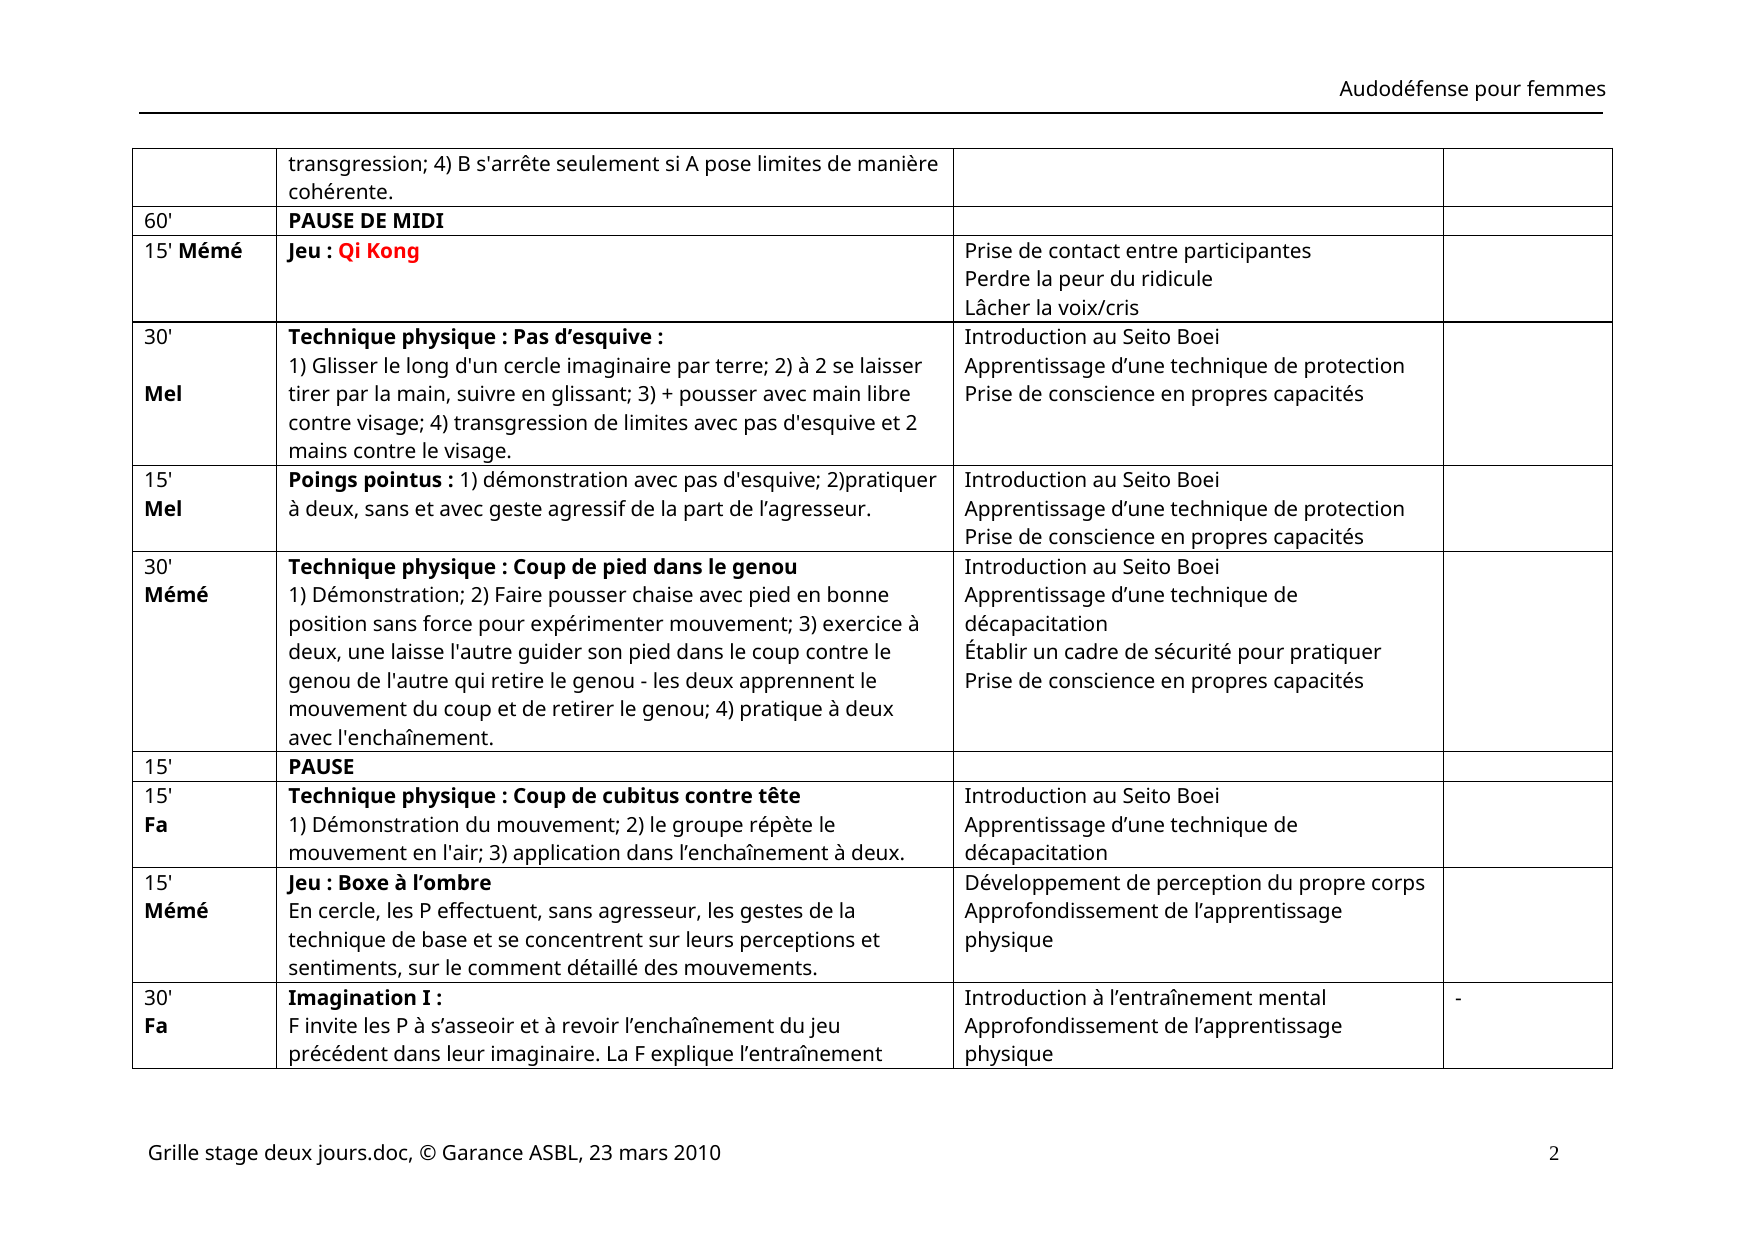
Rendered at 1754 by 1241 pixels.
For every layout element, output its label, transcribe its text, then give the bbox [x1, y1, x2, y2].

table_cell 30' Mel [133, 323, 276, 464]
table_cell [1444, 752, 1612, 781]
table_cell [954, 752, 1443, 781]
table_cell Introduction au Seito Boei Apprentissage d’une technique de protection Prise de conscience en propres capacités [954, 323, 1443, 464]
table_cell Introduction au Seito Boei Apprentissage d’une technique de décapacitation [954, 782, 1443, 867]
table_cell PAUSE [277, 752, 953, 781]
table_cell Technique physique : Coup de pied dans le genou 1) Démonstration; 2) Faire pousser chaise avec pied en bonne position sans force pour expérimenter mouvement; 3) exercice à deux, une laisse l'autre guider son pied dans le coup contre le genou de l'autre qui retire le genou - les deux apprennent le mouvement du coup et de retirer le genou; 4) pratique à deux avec l'enchaînement. [277, 552, 953, 751]
table_cell [1444, 149, 1612, 206]
table_cell - [1444, 983, 1612, 1068]
table_cell Jeu : Boxe à l’ombre En cercle, les P effectuent, sans agresseur, les gestes de la technique de base et se concentrent sur leurs perceptions et sentiments, sur le comment détaillé des mouvements. [277, 868, 953, 982]
table_cell [954, 207, 1443, 235]
table_cell [1444, 552, 1612, 751]
table_cell 15' Mémé [133, 868, 276, 982]
table_cell 30' Fa [133, 983, 276, 1068]
table_cell 60' [133, 207, 276, 235]
table_cell [1444, 782, 1612, 867]
table_cell PAUSE DE MIDI [277, 207, 953, 235]
table_cell Jeu : Qi Kong [277, 236, 953, 321]
table_cell [133, 149, 276, 206]
table_cell [1444, 207, 1612, 235]
table_cell Développement de perception du propre corps Approfondissement de l’apprentissage physique [954, 868, 1443, 982]
table_cell Prise de contact entre participantes Perdre la peur du ridicule Lâcher la voix/cris [954, 236, 1443, 321]
table_cell [1444, 323, 1612, 464]
table_cell Introduction au Seito Boei Apprentissage d’une technique de décapacitation Établir un cadre de sécurité pour pratiquer Prise de conscience en propres capacités [954, 552, 1443, 751]
table_cell Introduction à l’entraînement mental Approfondissement de l’apprentissage physique [954, 983, 1443, 1068]
table_cell 15' [133, 752, 276, 781]
table_cell [1444, 236, 1612, 321]
table_cell Introduction au Seito Boei Apprentissage d’une technique de protection Prise de conscience en propres capacités [954, 466, 1443, 551]
table_cell 15' Mémé [133, 236, 276, 321]
table_cell [1444, 868, 1612, 982]
table_cell [954, 149, 1443, 206]
table_cell transgression; 4) B s'arrête seulement si A pose limites de manière cohérente. [277, 149, 953, 206]
table_cell Imagination I : F invite les P à s’asseoir et à revoir l’enchaînement du jeu précédent dans leur imaginaire. La F explique l’entraînement [277, 983, 953, 1068]
table_cell 15' Mel [133, 466, 276, 551]
table_cell 15' Fa [133, 782, 276, 867]
table_cell Poings pointus : 1) démonstration avec pas d'esquive; 2)pratiquer à deux, sans et avec geste agressif de la part de l’agresseur. [277, 466, 953, 551]
table_cell [1444, 466, 1612, 551]
table_cell 30' Mémé [133, 552, 276, 751]
table_cell Technique physique : Pas d’esquive : 1) Glisser le long d'un cercle imaginaire par terre; 2) à 2 se laisser tirer par la main, suivre en glissant; 3) + pousser avec main libre contre visage; 4) transgression de limites avec pas d'esquive et 2 mains contre le visage. [277, 323, 953, 464]
table_cell Technique physique : Coup de cubitus contre tête 1) Démonstration du mouvement; 2) le groupe répète le mouvement en l'air; 3) application dans l’enchaînement à deux. [277, 782, 953, 867]
